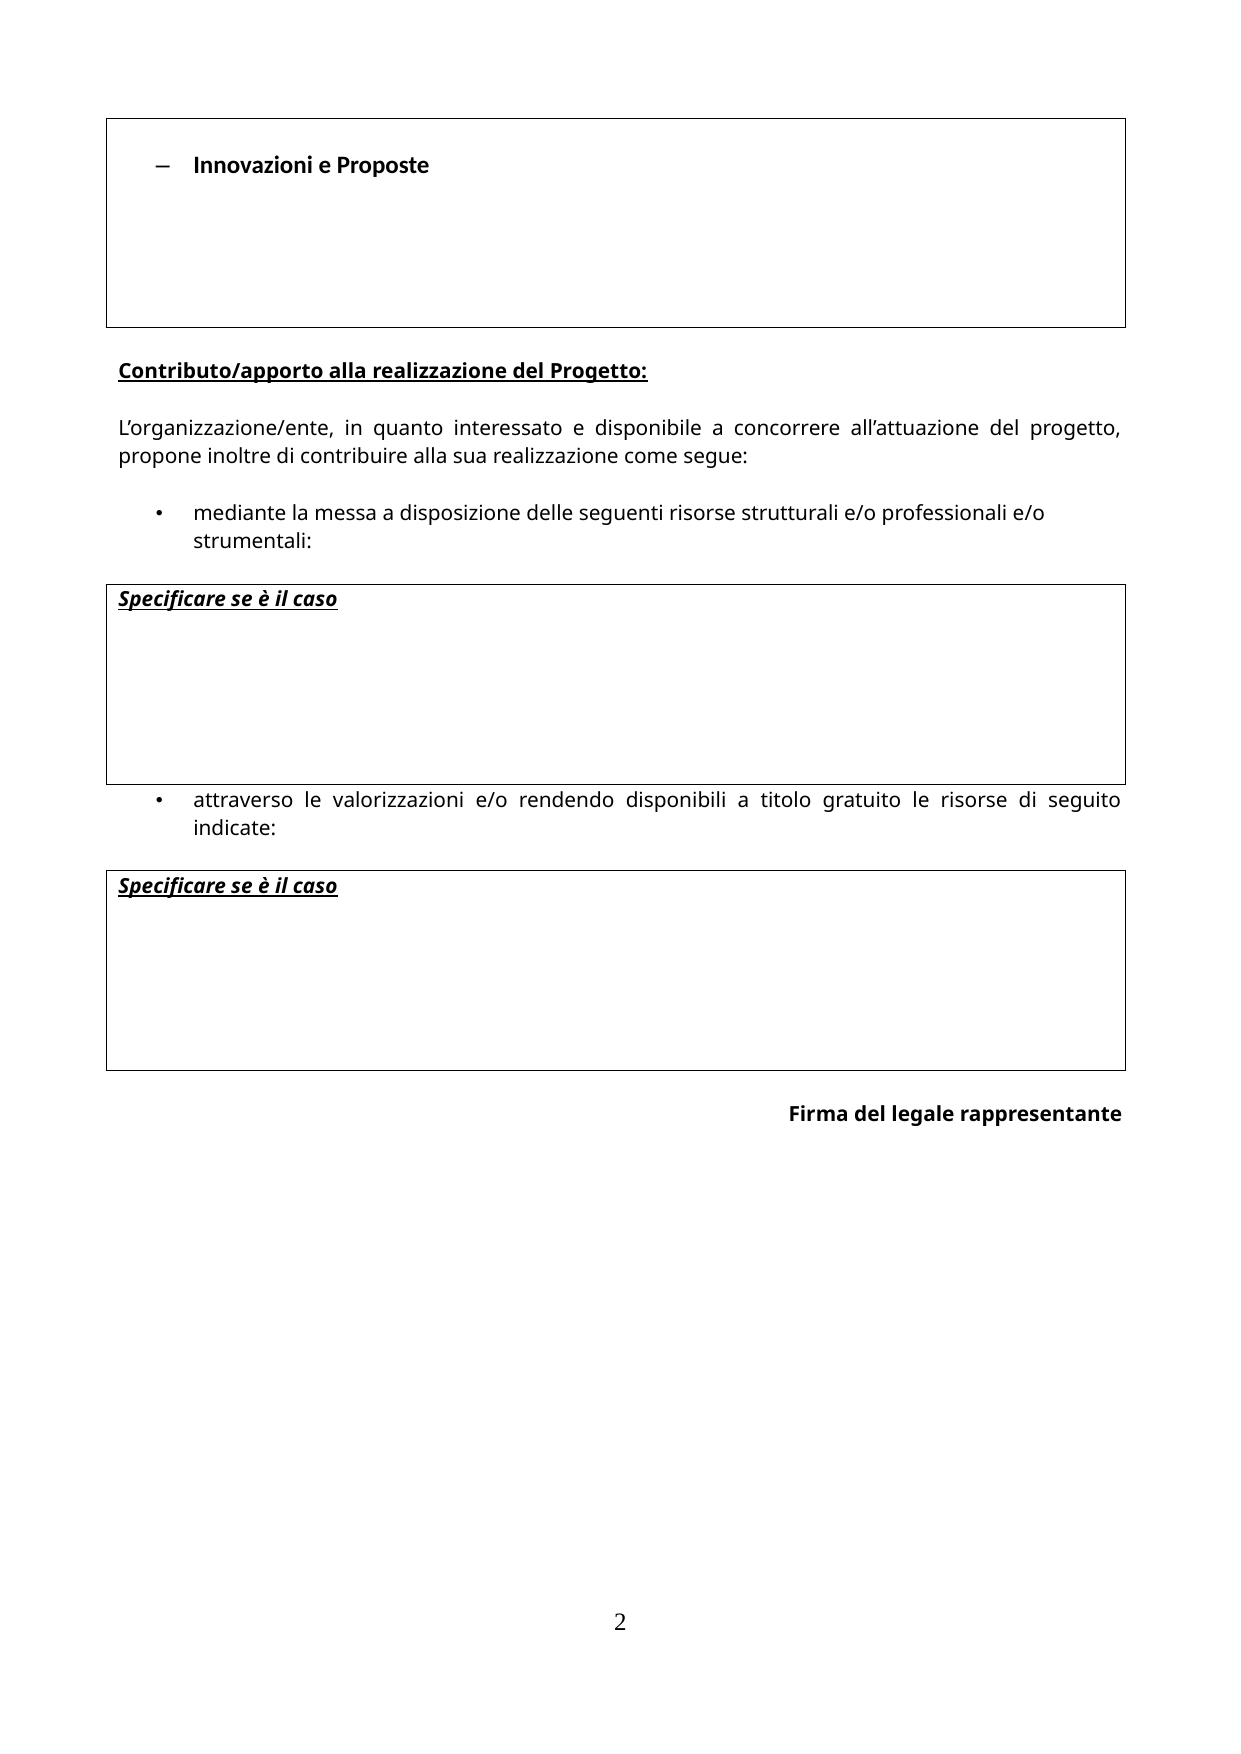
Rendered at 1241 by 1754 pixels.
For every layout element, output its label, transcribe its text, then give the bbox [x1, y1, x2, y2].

text Firma del legale rappresentante [118, 1099, 1122, 1128]
table_header Specificare se è il caso [107, 871, 1125, 1070]
table_header Illustrazione sintetica ed esaustiva dell'idea progettuale (Max 100 righe) Obiettivo Macro-azioni Metodologia di Lavoro Innovazioni e Proposte [107, 119, 1125, 327]
list mediante la messa a disposizione delle seguenti risorse strutturali e/o professionali e/o strumentali: [156, 498, 1122, 555]
text L’organizzazione/ente, in quanto interessato e disponibile a concorrere all’attuazione del progetto, propone inoltre di contribuire alla sua realizzazione come segue: [118, 413, 1122, 470]
text Contributo/apporto alla realizzazione del Progetto: [118, 356, 1122, 384]
list attraverso le valorizzazioni e/o rendendo disponibili a titolo gratuito le risorse di seguito indicate: [156, 785, 1122, 842]
table_header Specificare se è il caso [107, 585, 1125, 784]
